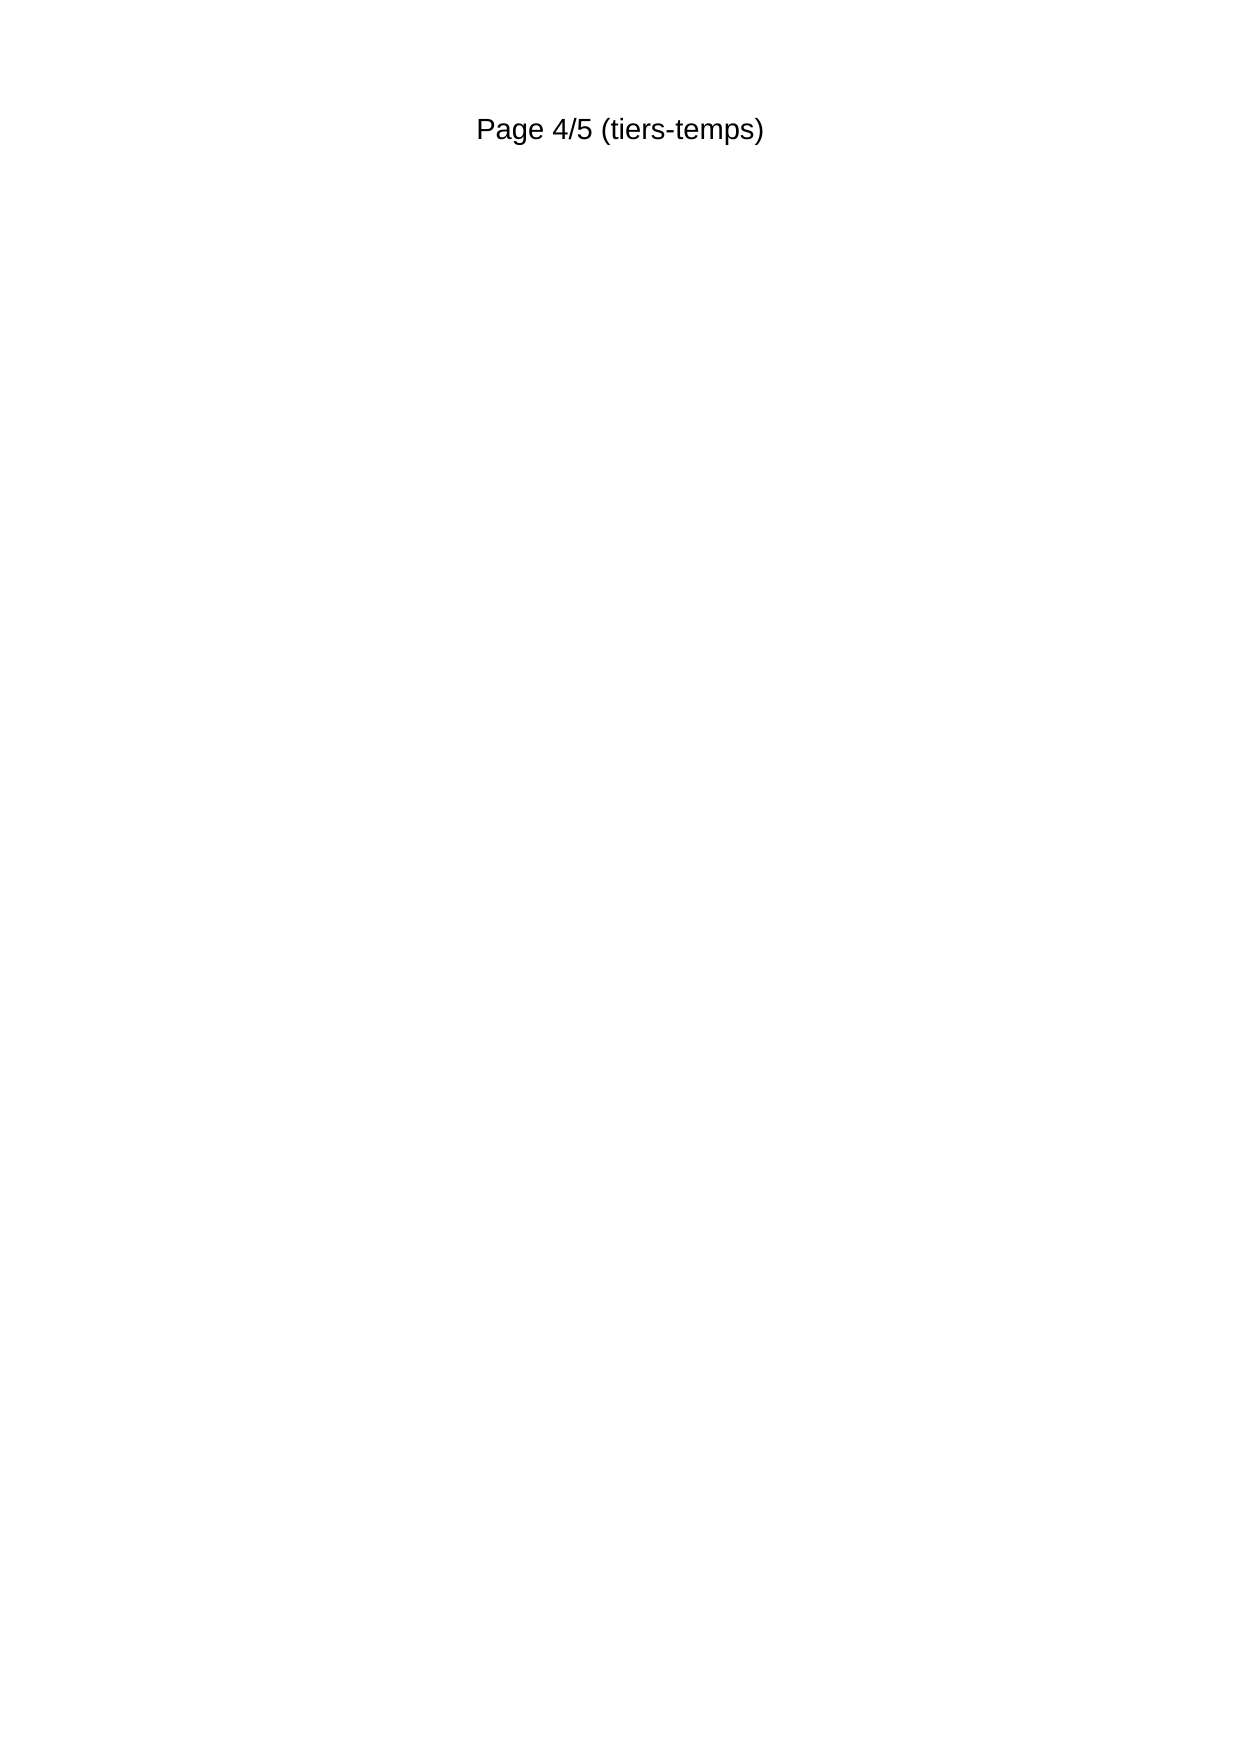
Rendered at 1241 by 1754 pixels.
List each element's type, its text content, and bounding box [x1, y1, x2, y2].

text Page 4/5 (tiers-temps) [112, 112, 1128, 146]
